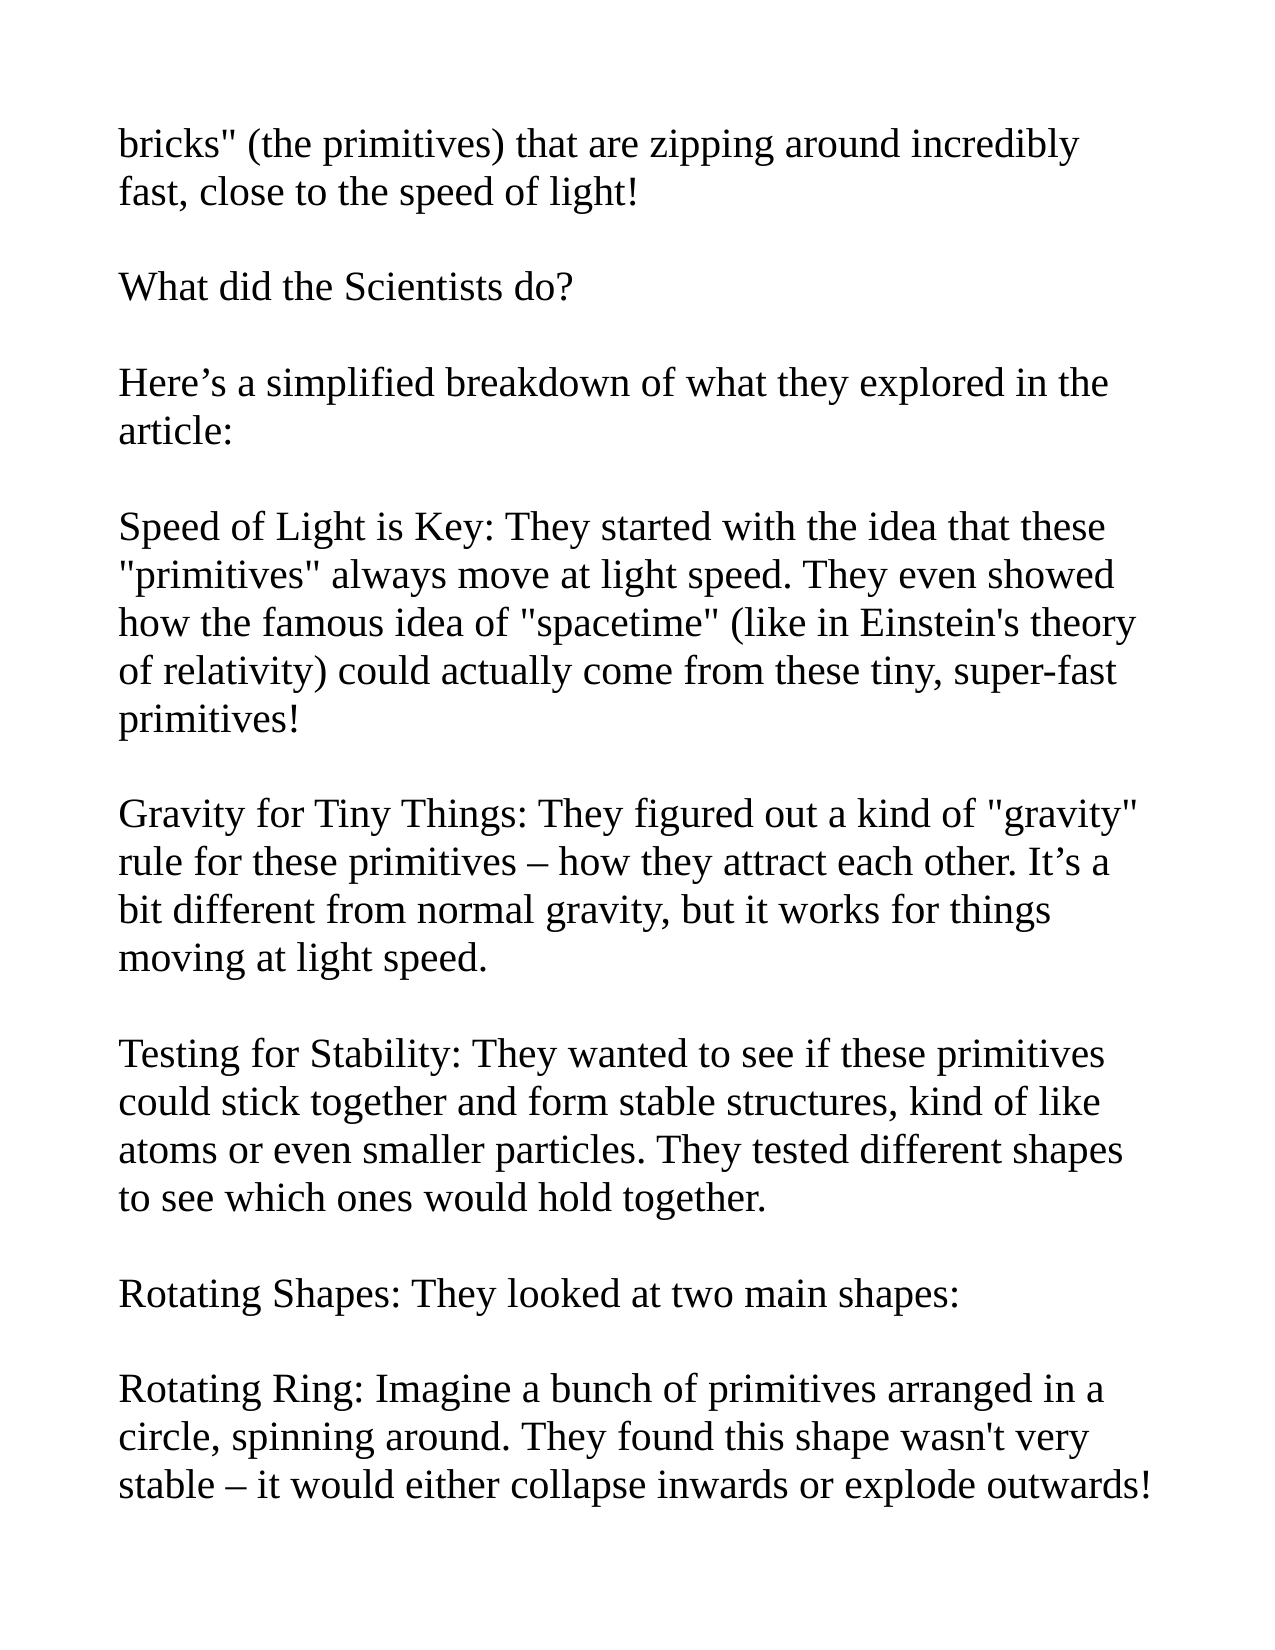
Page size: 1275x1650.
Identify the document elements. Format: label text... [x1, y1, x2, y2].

text Speed of Light is Key: They started with the idea that these "primitives" always move at light speed. They even showed how the famous idea of "spacetime" (like in Einstein's theory of relativity) could actually come from these tiny, super-fast primitives! [118, 501, 1157, 741]
text Testing for Stability: They wanted to see if these primitives could stick together and form stable structures, kind of like atoms or even smaller particles. They tested different shapes to see which ones would hold together. [118, 1028, 1157, 1220]
text Gravity for Tiny Things: They figured out a kind of "gravity" rule for these primitives – how they attract each other. It’s a bit different from normal gravity, but it works for things moving at light speed. [118, 789, 1157, 981]
text Here’s a simplified breakdown of what they explored in the article: [118, 358, 1157, 453]
text What did the Scientists do? [118, 262, 1157, 310]
text Rotating Shapes: They looked at two main shapes: [118, 1268, 1157, 1316]
text Rotating Ring: Imagine a bunch of primitives arranged in a circle, spinning around. They found this shape wasn't very stable – it would either collapse inwards or explode outwards! [118, 1364, 1157, 1508]
text bricks" (the primitives) that are zipping around incredibly fast, close to the speed of light! [118, 118, 1157, 214]
